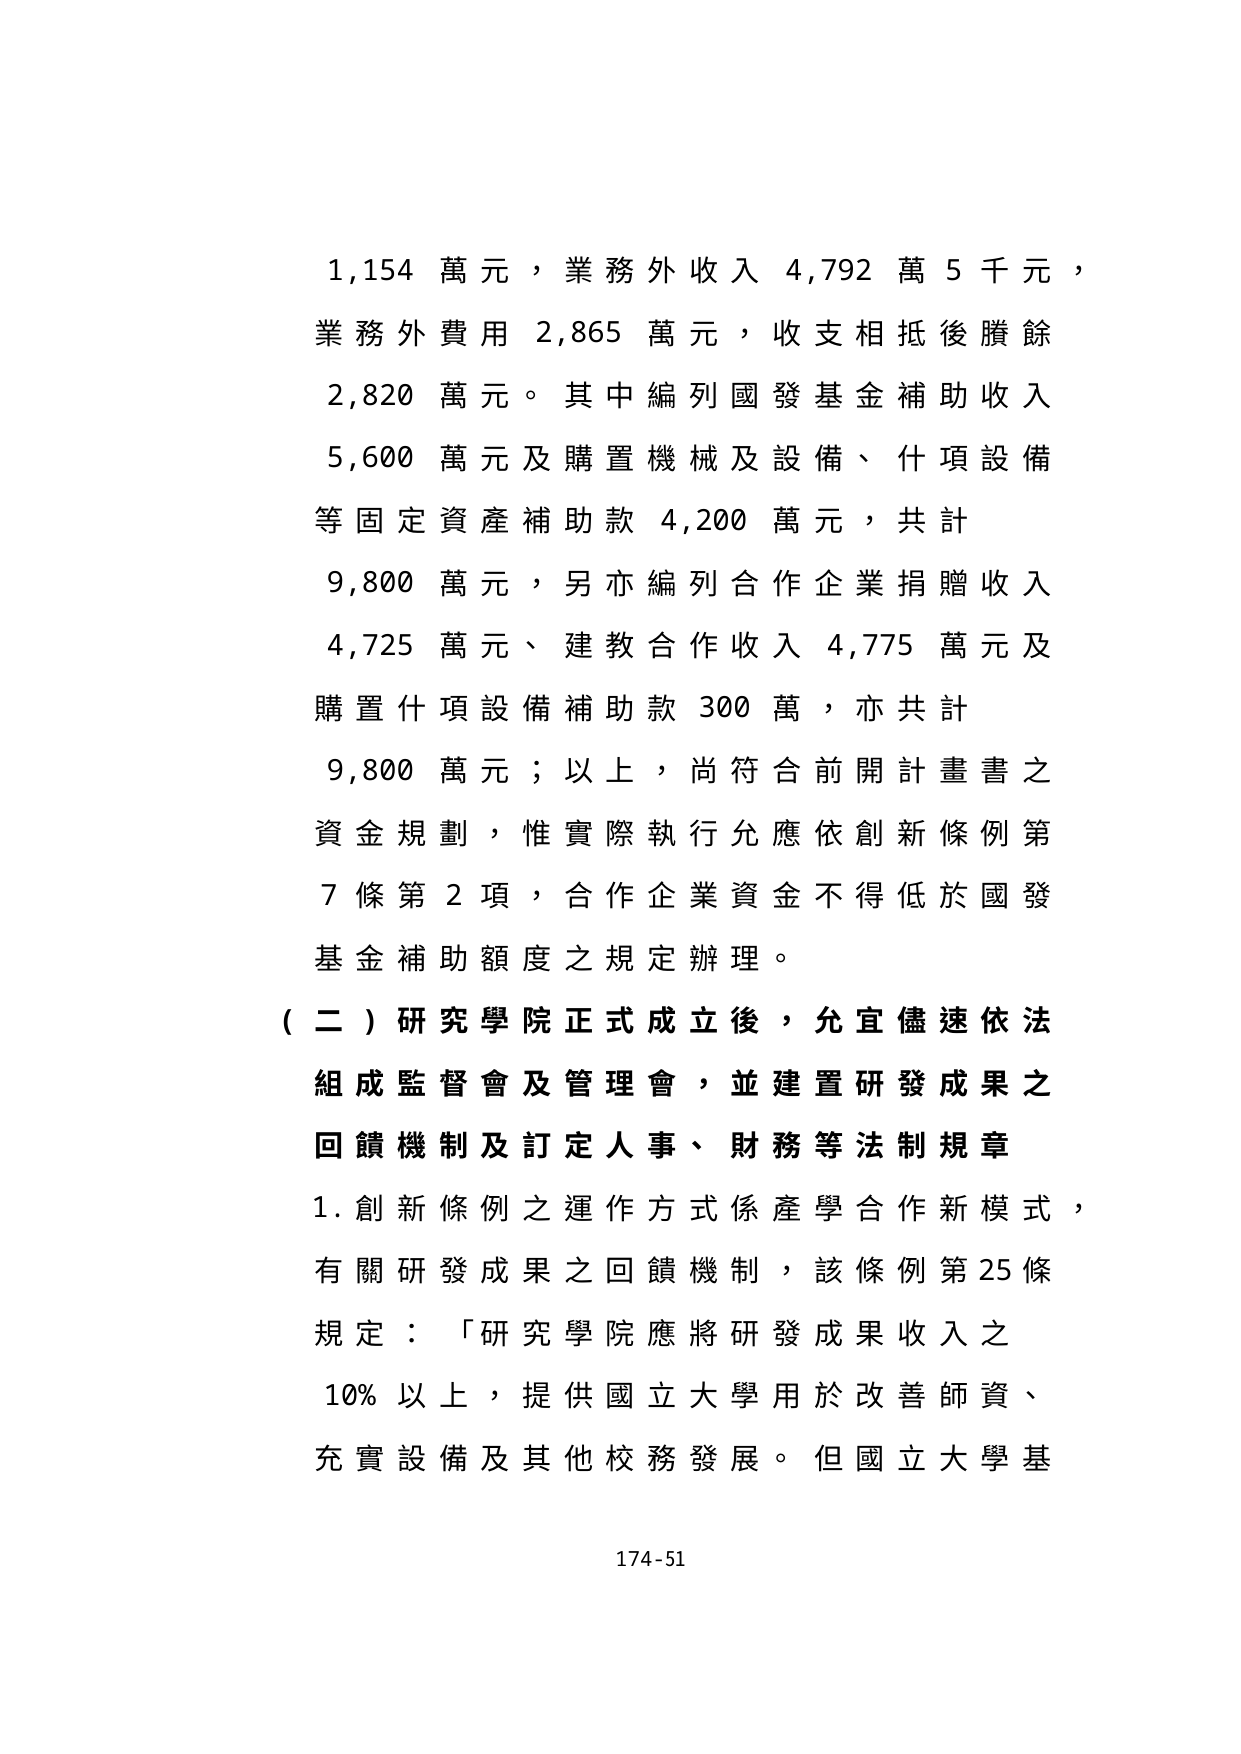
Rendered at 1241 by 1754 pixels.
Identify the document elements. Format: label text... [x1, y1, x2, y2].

text (二)研究學院正式成立後，允宜儘速依法組成監督會及管理會，並建置研發成果之回饋機制及訂定人事、財務等法制規章 [242, 977, 1058, 1165]
text 1.創新條例之運作方式係產學合作新模式，有關研發成果之回饋機制，該條例第25條規定：「研究學院應將研發成果收入之10%以上，提供國立大學用於改善師資、充實設備及其他校務發展。但國立大學基於教學與研究之發展及為推動重大校務發展計畫，得與研究學院約定更高比率。」、「前項研發成果收入之比率及用途，由研究學院擬訂，經管理會審議通過後，報監督會備查。」而據前開計畫書所擬，研究學院所產生之研發成果收入，屬專利授權者，校方、發明人所屬院系所及發明人之分配比率為20%、10%及70%，如屬非專利授權者，分配比率為40%、10%及50%。鑒於研究學院師資、場地及設備均由大學提供，研發成果自應與大學共享，爰研發成果收入範圍允宜明確定義，回饋機制之運作亦宜明訂規範。 [271, 1165, 1058, 1477]
text 2.研究學院預算係編列附屬單位預算之分預算方式辦理，俾完整呈現預算及財務狀況，其111年度預算案編列業務收入1億2,046萬5千元，業務成本與費用1億1,154萬元，業務外收入4,792萬5千元，業務外費用2,865萬元，收支相抵後賸餘2,820萬元。其中編列國發基金補助收入5,600萬元及購置機械及設備、什項設備等固定資產補助款4,200萬元，共計9,800萬元，另亦編列合作企業捐贈收入4,725萬元、建教合作收入4,775萬元及購置什項設備補助款300萬，亦共計9,800萬元；以上，尚符合前開計畫書之資金規劃，惟實際執行允應依創新條例第7條第2項，合作企業資金不得低於國發基金補助額度之規定辦理。 [271, 227, 1058, 977]
